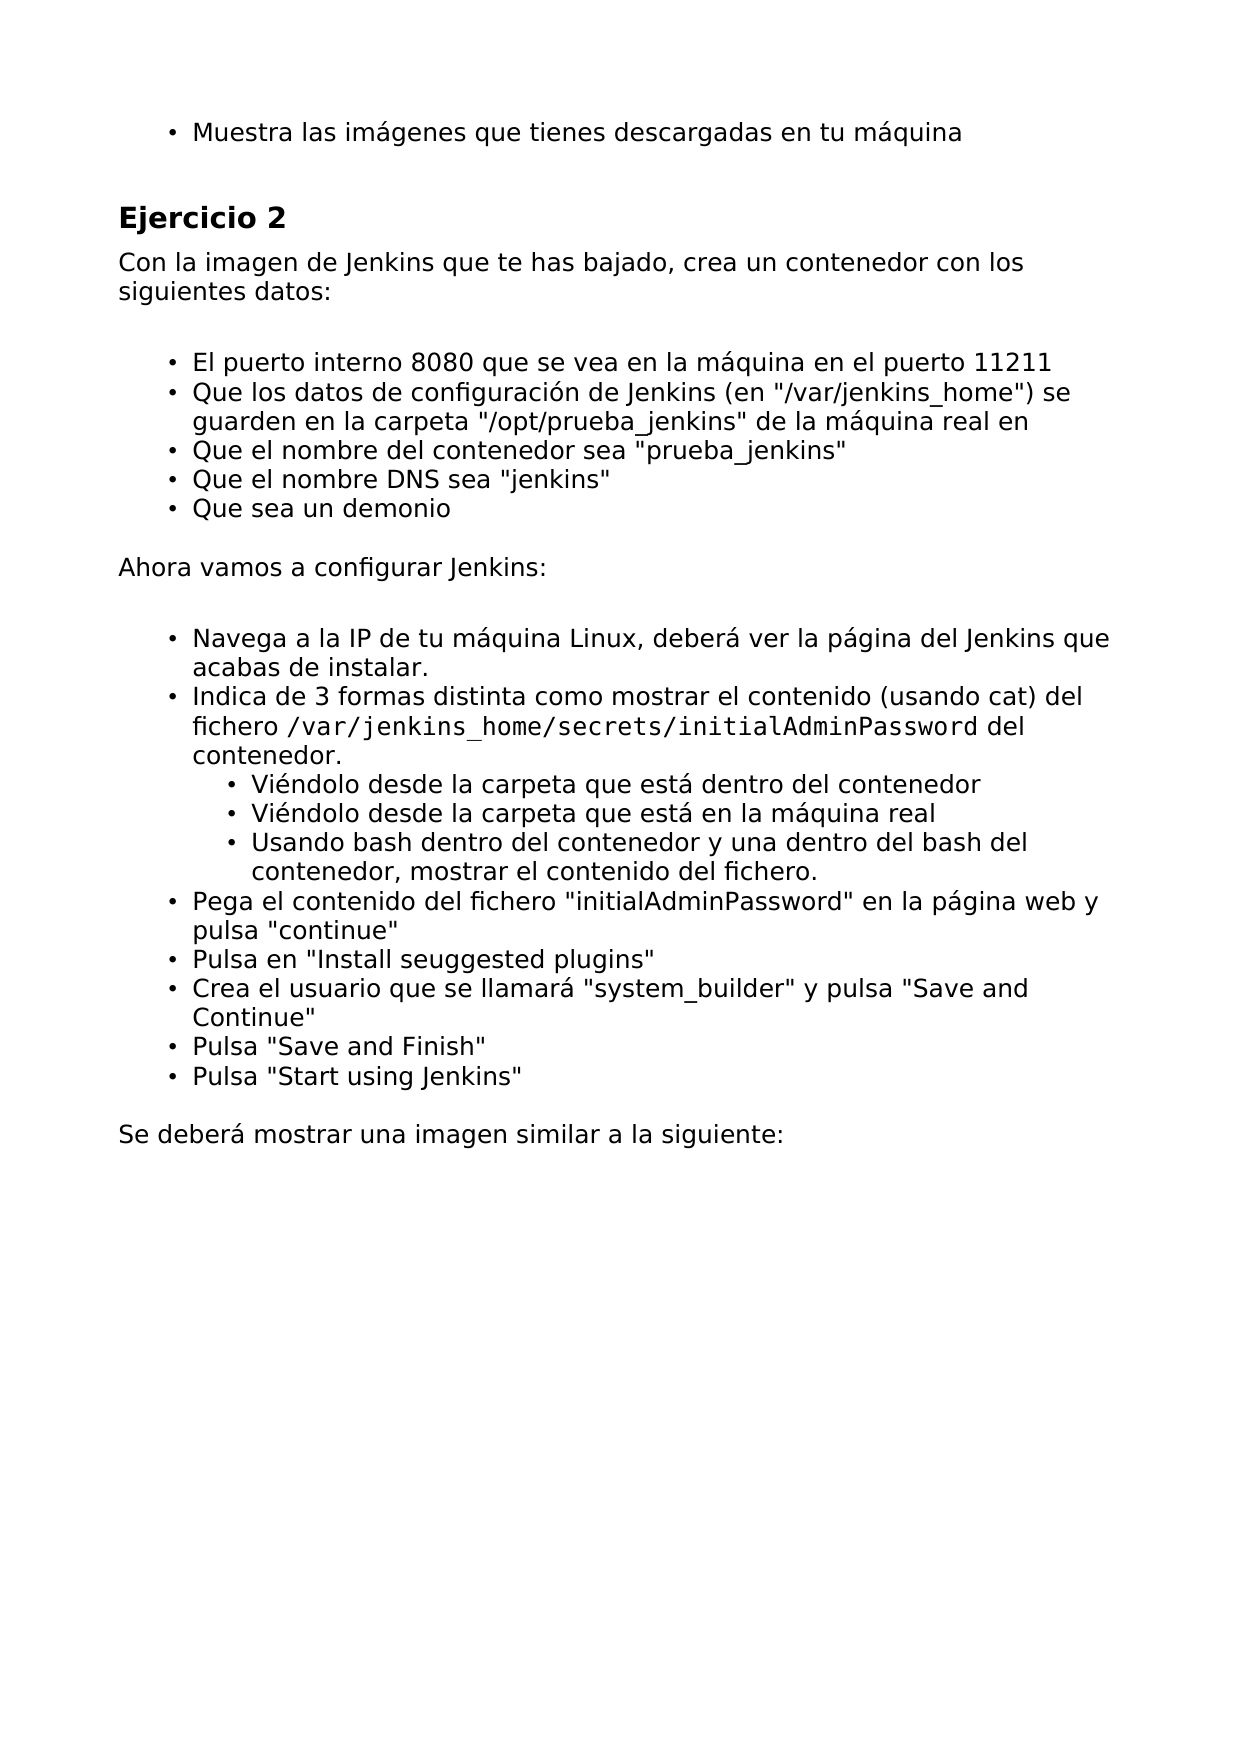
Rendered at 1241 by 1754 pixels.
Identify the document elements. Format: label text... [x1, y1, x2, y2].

list Crea el usuario que se llamará "system_builder" y pulsa "Save and Continue" [177, 974, 1122, 1032]
list Navega a la IP de tu máquina Linux, deberá ver la página del Jenkins que acabas de instalar. [177, 624, 1122, 682]
subtitle Ejercicio 2 [118, 202, 1122, 236]
list Que el nombre DNS sea "jenkins" [177, 465, 1122, 494]
text Ahora vamos a configurar Jenkins: [118, 553, 1122, 582]
list Que sea un demonio [177, 494, 1122, 523]
list Viéndolo desde la carpeta que está en la máquina real [236, 799, 1122, 828]
list Viéndolo desde la carpeta que está dentro del contenedor [236, 770, 1122, 799]
list Que el nombre del contenedor sea "prueba_jenkins" [177, 436, 1122, 465]
list Pulsa "Save and Finish" [177, 1032, 1122, 1062]
text Con la imagen de Jenkins que te has bajado, crea un contenedor con los siguientes datos: [118, 248, 1122, 307]
list Indica de 3 formas distinta como mostrar el contenido (usando cat) del fichero /var/jenkins_home/secrets/initialAdminPassword del contenedor. [177, 682, 1122, 770]
list Pulsa "Start using Jenkins" [177, 1062, 1122, 1091]
list Que los datos de configuración de Jenkins (en "/var/jenkins_home") se guarden en la carpeta "/opt/prueba_jenkins" de la máquina real en [177, 378, 1122, 436]
list Muestra las imágenes que tienes descargadas en tu máquina [177, 118, 1122, 147]
list Pega el contenido del fichero "initialAdminPassword" en la página web y pulsa "continue" [177, 887, 1122, 945]
list Pulsa en "Install seuggested plugins" [177, 945, 1122, 974]
list Usando bash dentro del contenedor y una dentro del bash del contenedor, mostrar el contenido del fichero. [236, 828, 1122, 887]
list El puerto interno 8080 que se vea en la máquina en el puerto 11211 [177, 348, 1122, 378]
text Se deberá mostrar una imagen similar a la siguiente: [118, 1120, 1122, 1149]
